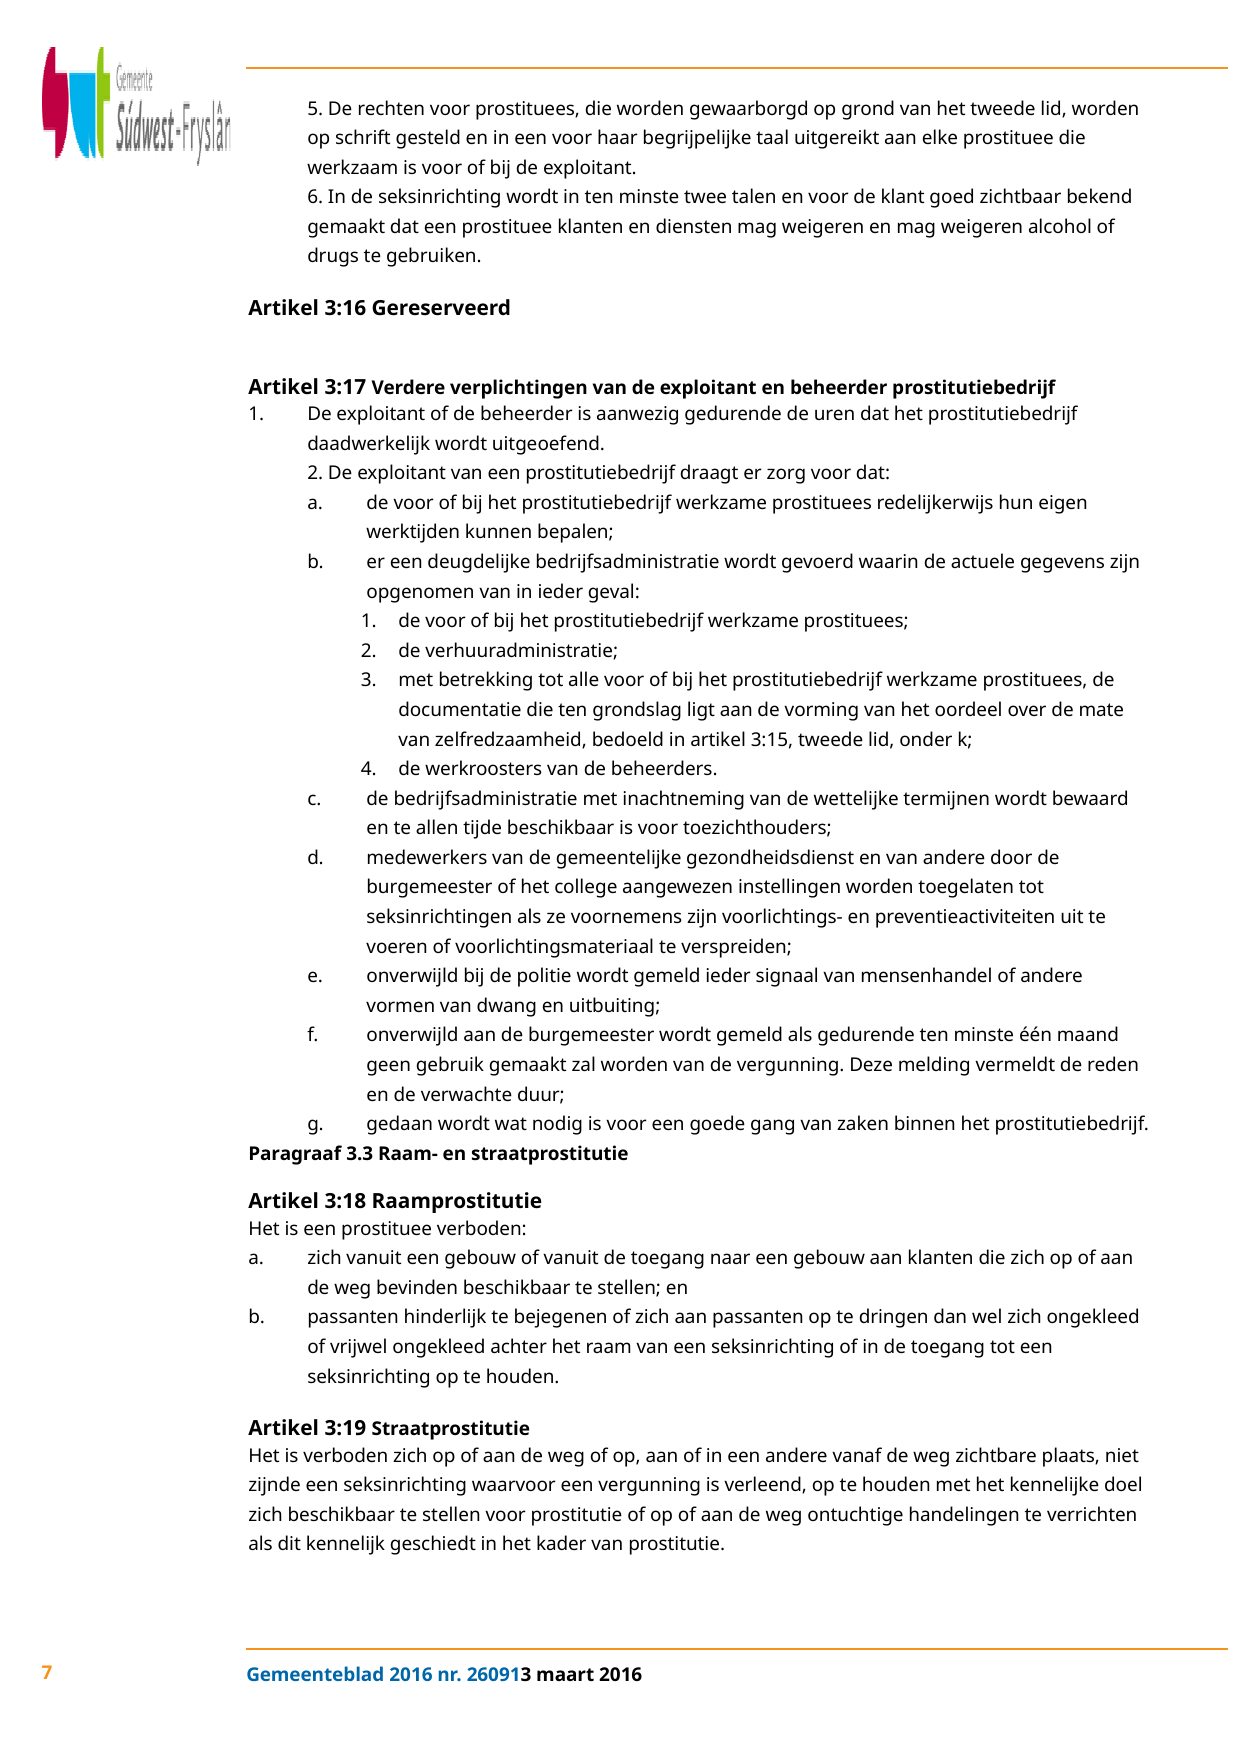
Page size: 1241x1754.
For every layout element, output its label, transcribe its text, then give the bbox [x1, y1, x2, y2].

list gedaan wordt wat nodig is voor een goede gang van zaken binnen het prostitutiebedrijf. [307, 1110, 1152, 1136]
list er een deugdelijke bedrijfsadministratie wordt gevoerd waarin de actuele gegevens zijn opgenomen van in ieder geval: [307, 548, 1152, 604]
list de verhuuradministratie; [361, 637, 1152, 663]
text Het is verboden zich op of aan de weg of op, aan of in een andere vanaf de weg zichtbare plaats, niet zijnde een seksinrichting waarvoor een vergunning is verleend, op te houden met het kennelijke doel zich beschikbaar te stellen voor prostitutie of op of aan de weg ontuchtige handelingen te verrichten als dit kennelijk geschiedt in het kader van prostitutie. [248, 1442, 1152, 1556]
list De exploitant of de beheerder is aanwezig gedurende de uren dat het prostitutiebedrijf daadwerkelijk wordt uitgeoefend. [248, 400, 1152, 456]
text Artikel 3:16 Gereserveerd [248, 293, 1152, 322]
list met betrekking tot alle voor of bij het prostitutiebedrijf werkzame prostituees, de documentatie die ten grondslag ligt aan de vorming van het oordeel over de mate van zelfredzaamheid, bedoeld in artikel 3:15, tweede lid, onder k; [361, 667, 1152, 752]
text Paragraaf 3.3 Raam- en straatprostitutie [248, 1140, 1152, 1166]
list 6. In de seksinrichting wordt in ten minste twee talen en voor de klant goed zichtbaar bekend gemaakt dat een prostituee klanten en diensten mag weigeren en mag weigeren alcohol of drugs te gebruiken. [248, 183, 1152, 268]
text Het is een prostituee verboden: [248, 1215, 1152, 1241]
text Artikel 3:17 Verdere verplichtingen van de exploitant en beheerder prostitutiebedrijf [248, 372, 1152, 400]
list zich vanuit een gebouw of vanuit de toegang naar een gebouw aan klanten die zich op of aan de weg bevinden beschikbaar te stellen; en [248, 1244, 1152, 1300]
text Artikel 3:19 Straatprostitutie [248, 1413, 1152, 1442]
text Artikel 3:18 Raamprostitutie [248, 1187, 1152, 1215]
list de werkroosters van de beheerders. [361, 755, 1152, 781]
list medewerkers van de gemeentelijke gezondheidsdienst en van andere door de burgemeester of het college aangewezen instellingen worden toegelaten tot seksinrichtingen als ze voornemens zijn voorlichtings- en preventieactiviteiten uit te voeren of voorlichtingsmateriaal te verspreiden; [307, 844, 1152, 959]
list 2. De exploitant van een prostitutiebedrijf draagt er zorg voor dat: [248, 459, 1152, 485]
list onverwijld aan de burgemeester wordt gemeld als gedurende ten minste één maand geen gebruik gemaakt zal worden van de vergunning. Deze melding vermeldt de reden en de verwachte duur; [307, 1022, 1152, 1107]
picture [41, 47, 231, 172]
list de voor of bij het prostitutiebedrijf werkzame prostituees; [361, 607, 1152, 633]
list de voor of bij het prostitutiebedrijf werkzame prostituees redelijkerwijs hun eigen werktijden kunnen bepalen; [307, 489, 1152, 544]
list passanten hinderlijk te bejegenen of zich aan passanten op te dringen dan wel zich ongekleed of vrijwel ongekleed achter het raam van een seksinrichting of in de toegang tot een seksinrichting op te houden. [248, 1304, 1152, 1389]
list de bedrijfsadministratie met inachtneming van de wettelijke termijnen wordt bewaard en te allen tijde beschikbaar is voor toezichthouders; [307, 785, 1152, 840]
list onverwijld bij de politie wordt gemeld ieder signaal van mensenhandel of andere vormen van dwang en uitbuiting; [307, 962, 1152, 1018]
list 5. De rechten voor prostituees, die worden gewaarborgd op grond van het tweede lid, worden op schrift gesteld en in een voor haar begrijpelijke taal uitgereikt aan elke prostituee die werkzaam is voor of bij de exploitant. [248, 95, 1152, 180]
